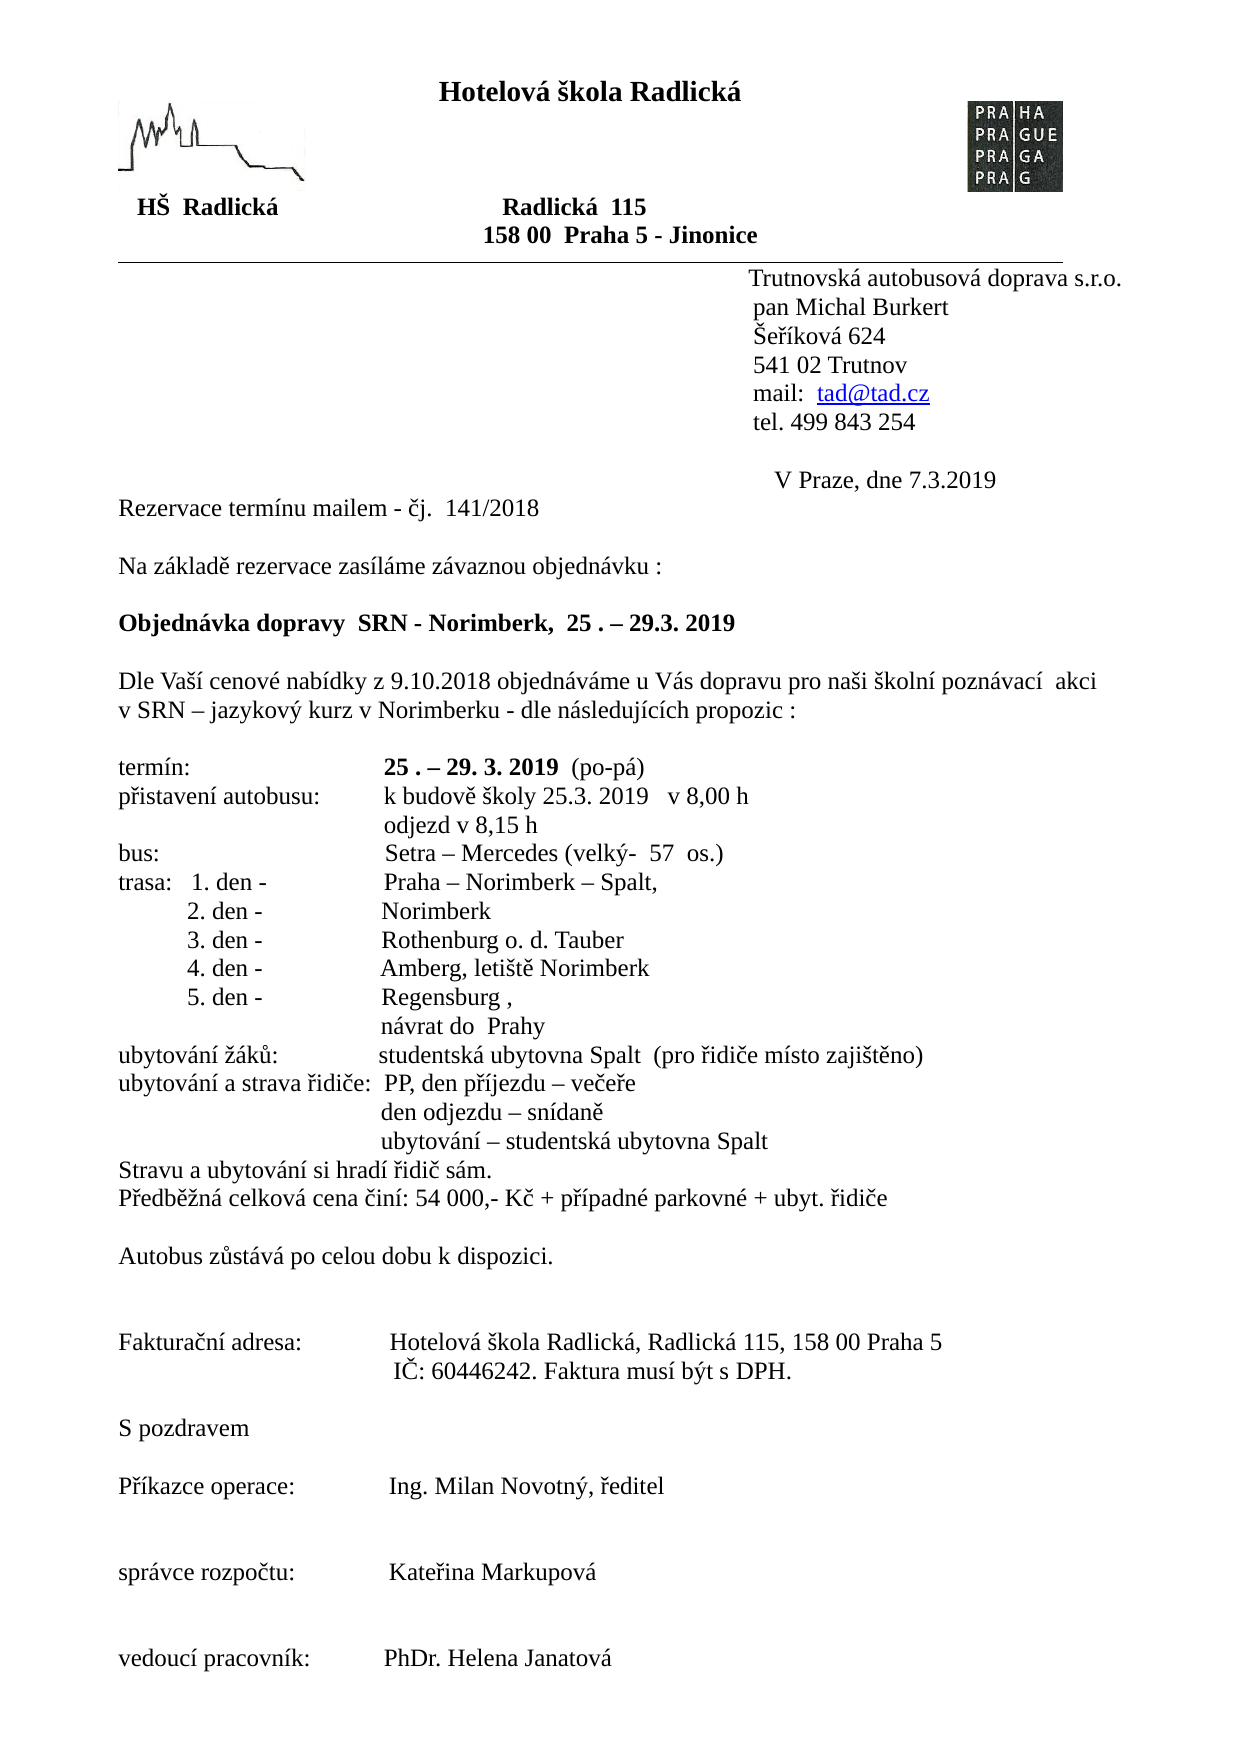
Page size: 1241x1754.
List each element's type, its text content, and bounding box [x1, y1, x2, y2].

picture [118, 101, 306, 191]
text tel. 499 843 254 [118, 407, 1122, 436]
text mail: tad@tad.cz [118, 378, 1122, 407]
text 5. den - Regensburg , [118, 982, 1122, 1011]
text IČ: 60446242. Faktura musí být s DPH. [118, 1356, 1122, 1385]
text Rezervace termínu mailem - čj. 141/2018 [118, 493, 1122, 522]
text Dle Vaší cenové nabídky z 9.10.2018 objednáváme u Vás dopravu pro naši školní poznávací akci v SRN – jazykový kurz v Norimberku - dle následujících propozic : [118, 666, 1122, 723]
text 4. den - Amberg, letiště Norimberk [118, 953, 1122, 982]
text 3. den - Rothenburg o. d. Tauber [118, 925, 1122, 953]
text trasa: 1. den - Praha – Norimberk – Spalt, [118, 867, 1122, 896]
text Objednávka dopravy SRN - Norimberk, 25 . – 29.3. 2019 [118, 608, 1122, 637]
text den odjezdu – snídaně [118, 1097, 1122, 1126]
text přistavení autobusu: k budově školy 25.3. 2019 v 8,00 h [118, 781, 1122, 810]
text Trutnovská autobusová doprava s.r.o. [118, 263, 1122, 292]
text pan Michal Burkert [118, 292, 1122, 321]
text V Praze, dne 7.3.2019 [118, 465, 1122, 493]
text termín: 25 . – 29. 3. 2019 (po-pá) [118, 752, 1122, 781]
text Šeříková 624 [118, 321, 1122, 350]
text Příkazce operace: Ing. Milan Novotný, ředitel [118, 1471, 1122, 1500]
text bus: Setra – Mercedes (velký- 57 os.) [118, 838, 1122, 867]
text Autobus zůstává po celou dobu k dispozici. [118, 1241, 1122, 1270]
text správce rozpočtu: Kateřina Markupová [118, 1557, 1122, 1586]
text vedoucí pracovník: PhDr. Helena Janatová [118, 1643, 1122, 1672]
text ubytování a strava řidiče: PP, den příjezdu – večeře [118, 1068, 1122, 1097]
picture [967, 101, 1063, 192]
text ubytování – studentská ubytovna Spalt [118, 1126, 1122, 1155]
text 541 02 Trutnov [118, 350, 1122, 378]
text S pozdravem [118, 1413, 1122, 1442]
text odjezd v 8,15 h [118, 810, 1122, 838]
text návrat do Prahy [118, 1011, 1122, 1040]
text Předběžná celková cena činí: 54 000,- Kč + případné parkovné + ubyt. řidiče [118, 1183, 1122, 1212]
text ubytování žáků: studentská ubytovna Spalt (pro řidiče místo zajištěno) [118, 1040, 1122, 1068]
text 2. den - Norimberk [118, 896, 1122, 925]
text Na základě rezervace zasíláme závaznou objednávku : [118, 551, 1122, 580]
text Fakturační adresa: Hotelová škola Radlická, Radlická 115, 158 00 Praha 5 [118, 1327, 1122, 1356]
text Stravu a ubytování si hradí řidič sám. [118, 1155, 1122, 1183]
